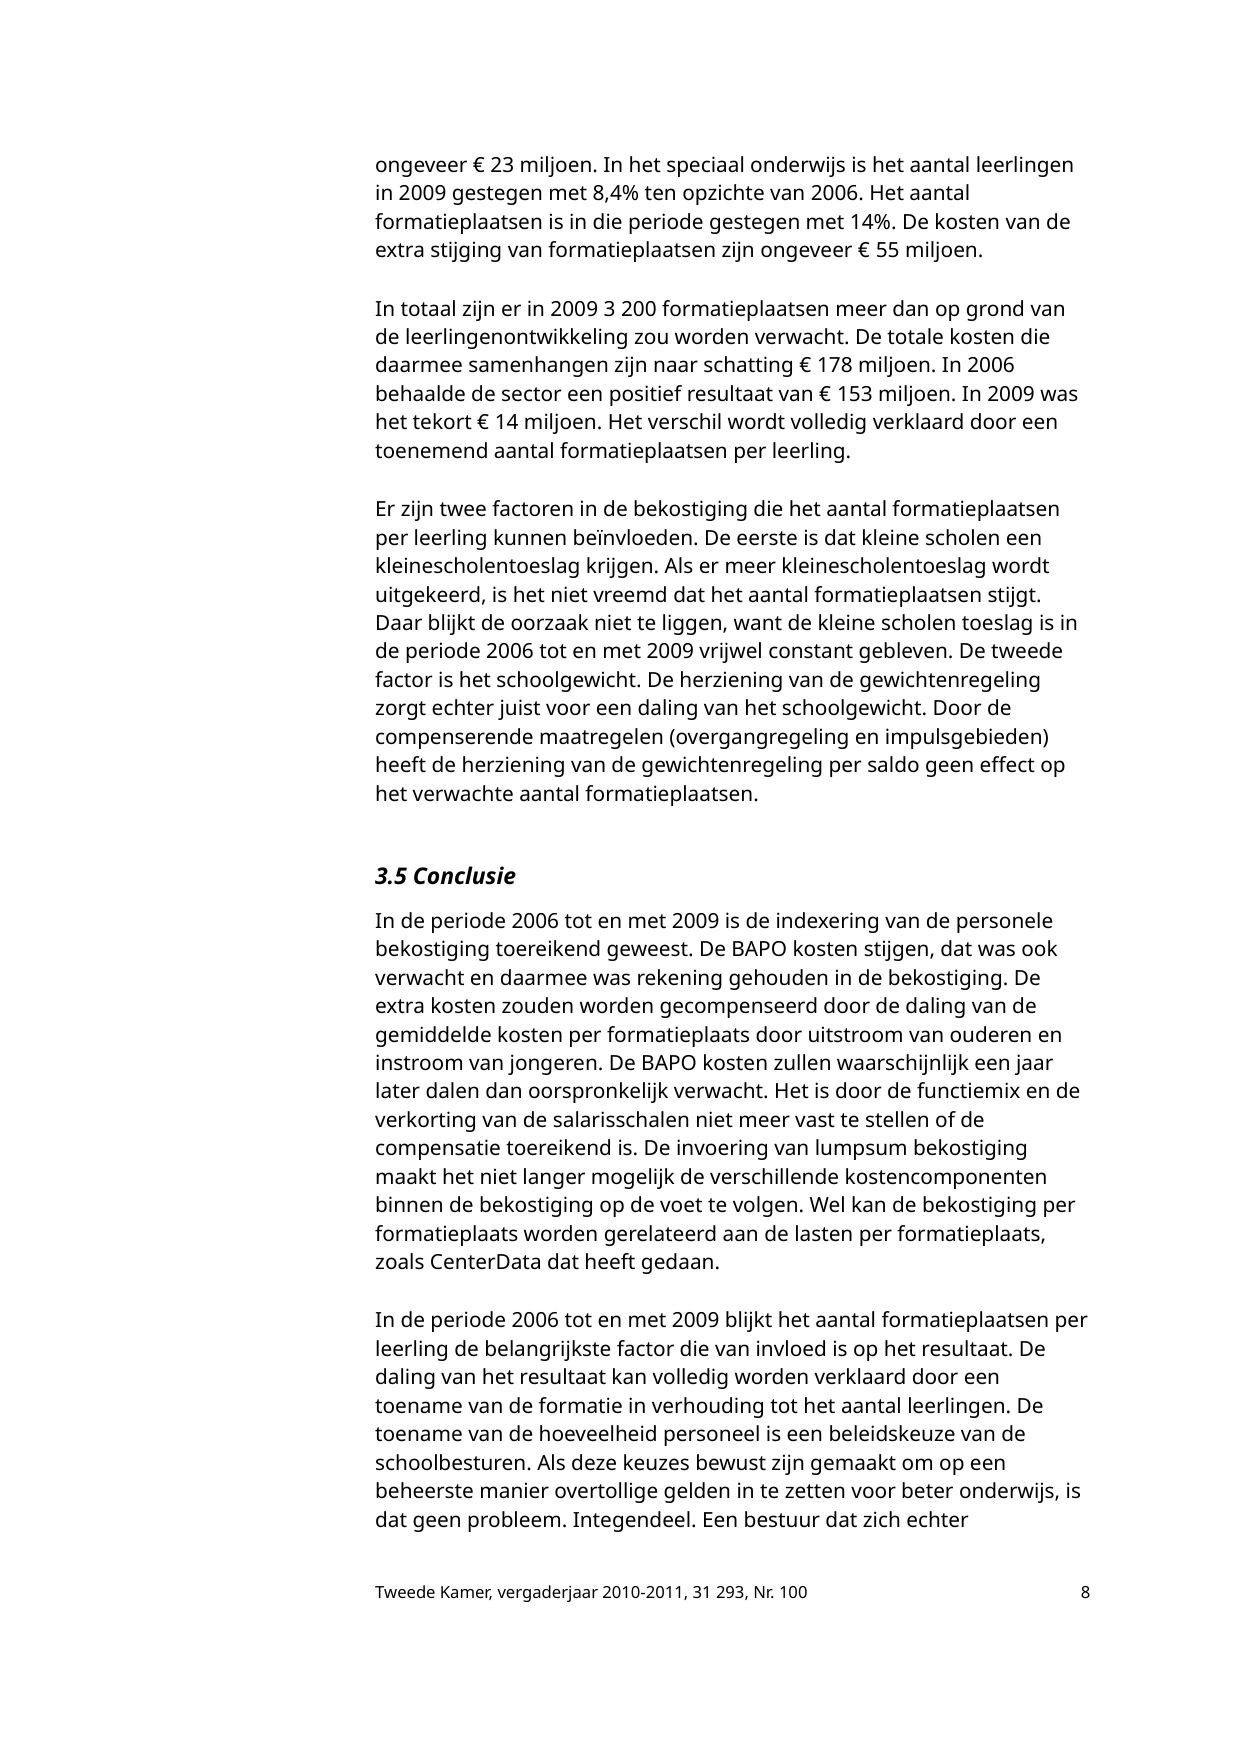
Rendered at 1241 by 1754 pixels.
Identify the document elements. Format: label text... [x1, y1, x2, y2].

text Er zijn twee factoren in de bekostiging die het aantal formatieplaatsen per leerling kunnen beïnvloeden. De eerste is dat kleine scholen een kleinescholentoeslag krijgen. Als er meer kleinescholentoeslag wordt uitgekeerd, is het niet vreemd dat het aantal formatieplaatsen stijgt. Daar blijkt de oorzaak niet te liggen, want de kleine scholen toeslag is in de periode 2006 tot en met 2009 vrijwel constant gebleven. De tweede factor is het schoolgewicht. De herziening van de gewichtenregeling zorgt echter juist voor een daling van het schoolgewicht. Door de compenserende maatregelen (overgangregeling en impulsgebieden) heeft de herziening van de gewichtenregeling per saldo geen effect op het verwachte aantal formatieplaatsen. [375, 637, 1090, 949]
text In de periode 2006 tot en met 2009 blijkt het aantal formatieplaatsen per leerling de belangrijkste factor die van invloed is op het resultaat. De daling van het resultaat kan volledig worden verklaard door een toename van de formatie in verhouding tot het aantal leerlingen. De toename van de hoeveelheid personeel is een beleidskeuze van de schoolbesturen. Als deze keuzes bewust zijn gemaakt om op een beheerste manier overtollige gelden in te zetten voor beter onderwijs, is dat geen probleem. Integendeel. Een bestuur dat zich echter onvoldoende bewust is van de tekorten die ontstaan door de inzet van meer personeel, loopt financiële risico’s. Daarom is de verdere versterking van de financiële deskundigheid van groot belang. [375, 1448, 1090, 1533]
text In het basisonderwijs is het aantal leerlingen gelijk gebleven, terwijl het aantal formatieplaatsen is gestegen met 1,7 %. Deze extra formatie kost ongeveer € 100 miljoen. In het speciaal basisonderwijs ligt het aantal leerlingen in 2009 6,5% lager dan in 2006. Het aantal formatieplaatsen is met 1,3% gedaald. De kosten van de extra formatie per leerling zijn ongeveer € 23 miljoen. In het speciaal onderwijs is het aantal leerlingen in 2009 gestegen met 8,4% ten opzichte van 2006. Het aantal formatieplaatsen is in die periode gestegen met 14%. De kosten van de extra stijging van formatieplaatsen zijn ongeveer € 55 miljoen. [375, 150, 1090, 406]
subtitle 3.5 Conclusie [375, 1002, 1090, 1033]
text In de periode 2006 tot en met 2009 is de indexering van de personele bekostiging toereikend geweest. De BAPO kosten stijgen, dat was ook verwacht en daarmee was rekening gehouden in de bekostiging. De extra kosten zouden worden gecompenseerd door de daling van de gemiddelde kosten per formatieplaats door uitstroom van ouderen en instroom van jongeren. De BAPO kosten zullen waarschijnlijk een jaar later dalen dan oorspronkelijk verwacht. Het is door de functiemix en de verkorting van de salarisschalen niet meer vast te stellen of de compensatie toereikend is. De invoering van lumpsum bekostiging maakt het niet langer mogelijk de verschillende kostencomponenten binnen de bekostiging op de voet te volgen. Wel kan de bekostiging per formatieplaats worden gerelateerd aan de lasten per formatieplaats, zoals CenterData dat heeft gedaan. [375, 1048, 1090, 1418]
text In totaal zijn er in 2009 3 200 formatieplaatsen meer dan op grond van de leerlingenontwikkeling zou worden verwacht. De totale kosten die daarmee samenhangen zijn naar schatting € 178 miljoen. In 2006 behaalde de sector een positief resultaat van € 153 miljoen. In 2009 was het tekort € 14 miljoen. Het verschil wordt volledig verklaard door een toenemend aantal formatieplaatsen per leerling. [375, 436, 1090, 607]
